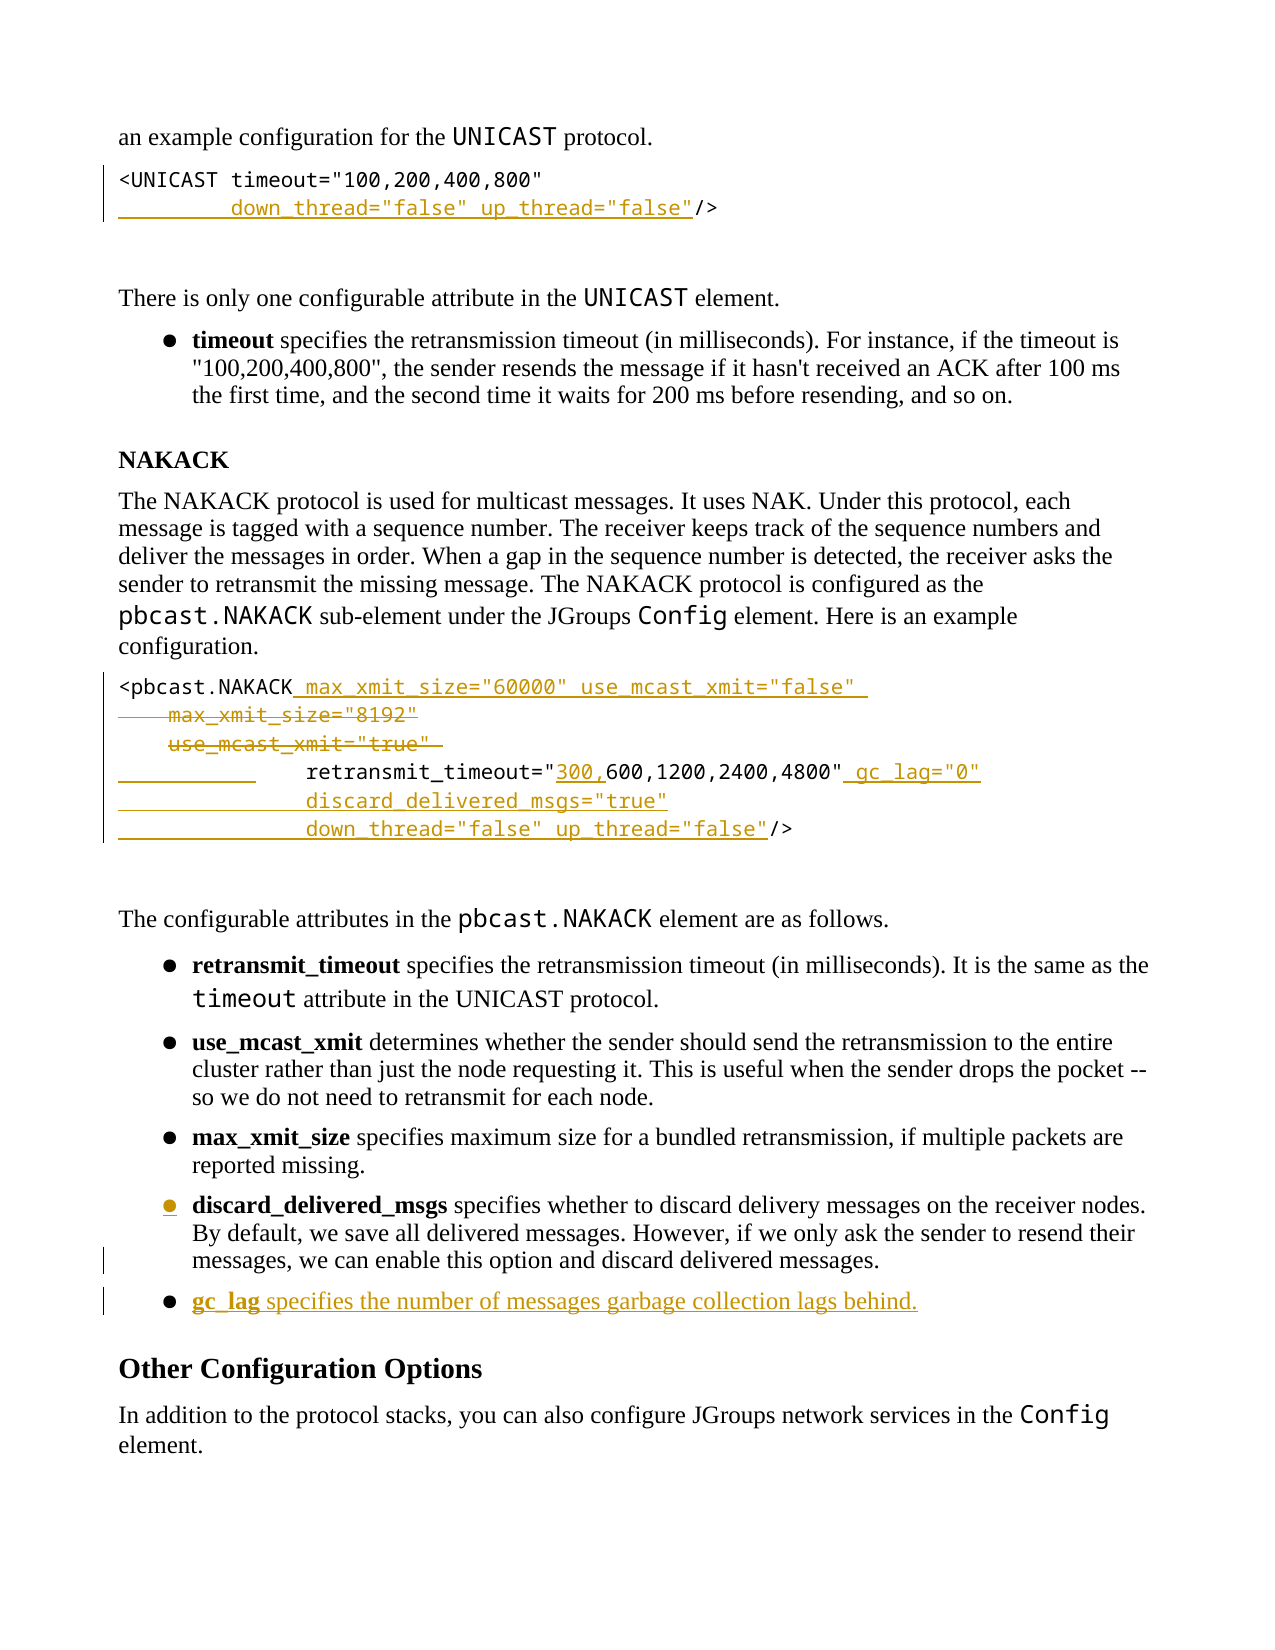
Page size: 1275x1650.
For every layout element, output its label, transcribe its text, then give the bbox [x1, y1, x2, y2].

text down_thread="false" up_thread="false"/> [118, 814, 1157, 843]
text The NAKACK protocol is used for multicast messages. It uses NAK. Under this protocol, each message is tagged with a sequence number. The receiver keeps track of the sequence numbers and deliver the messages in order. When a gap in the sequence number is detected, the receiver asks the sender to retransmit the missing message. The NAKACK protocol is configured as the pbcast.NAKACK sub-element under the JGroups Config element. Here is an example configuration. [118, 487, 1157, 659]
text retransmit_timeout="300,600,1200,2400,4800" gc_lag="0" [118, 757, 1157, 786]
text discard_delivered_msgs="true" [118, 786, 1157, 814]
text down_thread="false" up_thread="false"/> [118, 193, 1157, 222]
list retransmit_timeout specifies the retransmission timeout (in milliseconds). It is the same as the timeout attribute in the UNICAST protocol. [162, 947, 1157, 1015]
text <pbcast.NAKACK max_xmit_size="60000" use_mcast_xmit="false" [118, 672, 1157, 729]
list max_xmit_size specifies maximum size for a bundled retransmission, if multiple packets are reported missing. [162, 1123, 1157, 1179]
list timeout specifies the retransmission timeout (in milliseconds). For instance, if the timeout is "100,200,400,800", the sender resends the message if it hasn't received an ACK after 100 ms the first time, and the second time it waits for 200 ms before resending, and so on. [162, 326, 1157, 409]
subtitle Other Configuration Options [118, 1352, 1157, 1384]
list use_mcast_xmit determines whether the sender should send the retransmission to the entire cluster rather than just the node requesting it. This is useful when the sender drops the pocket -- so we do not need to retransmit for each node. [162, 1028, 1157, 1111]
subtitle NAKACK [118, 447, 1157, 474]
list discard_delivered_msgs specifies whether to discard delivery messages on the receiver nodes. By default, we save all delivered messages. However, if we only ask the sender to resend their messages, we can enable this option and discard delivered messages. [162, 1191, 1157, 1274]
text There is only one configurable attribute in the UNICAST element. [118, 279, 1157, 313]
text In addition to the protocol stacks, you can also configure JGroups network services in the Config element. [118, 1397, 1157, 1459]
text The configurable attributes in the pbcast.NAKACK element are as follows. [118, 901, 1157, 934]
text an example configuration for the UNICAST protocol. [118, 118, 1157, 152]
text <UNICAST timeout="100,200,400,800" [118, 165, 1157, 193]
list gc_lag specifies the number of messages garbage collection lags behind. [162, 1287, 1157, 1314]
